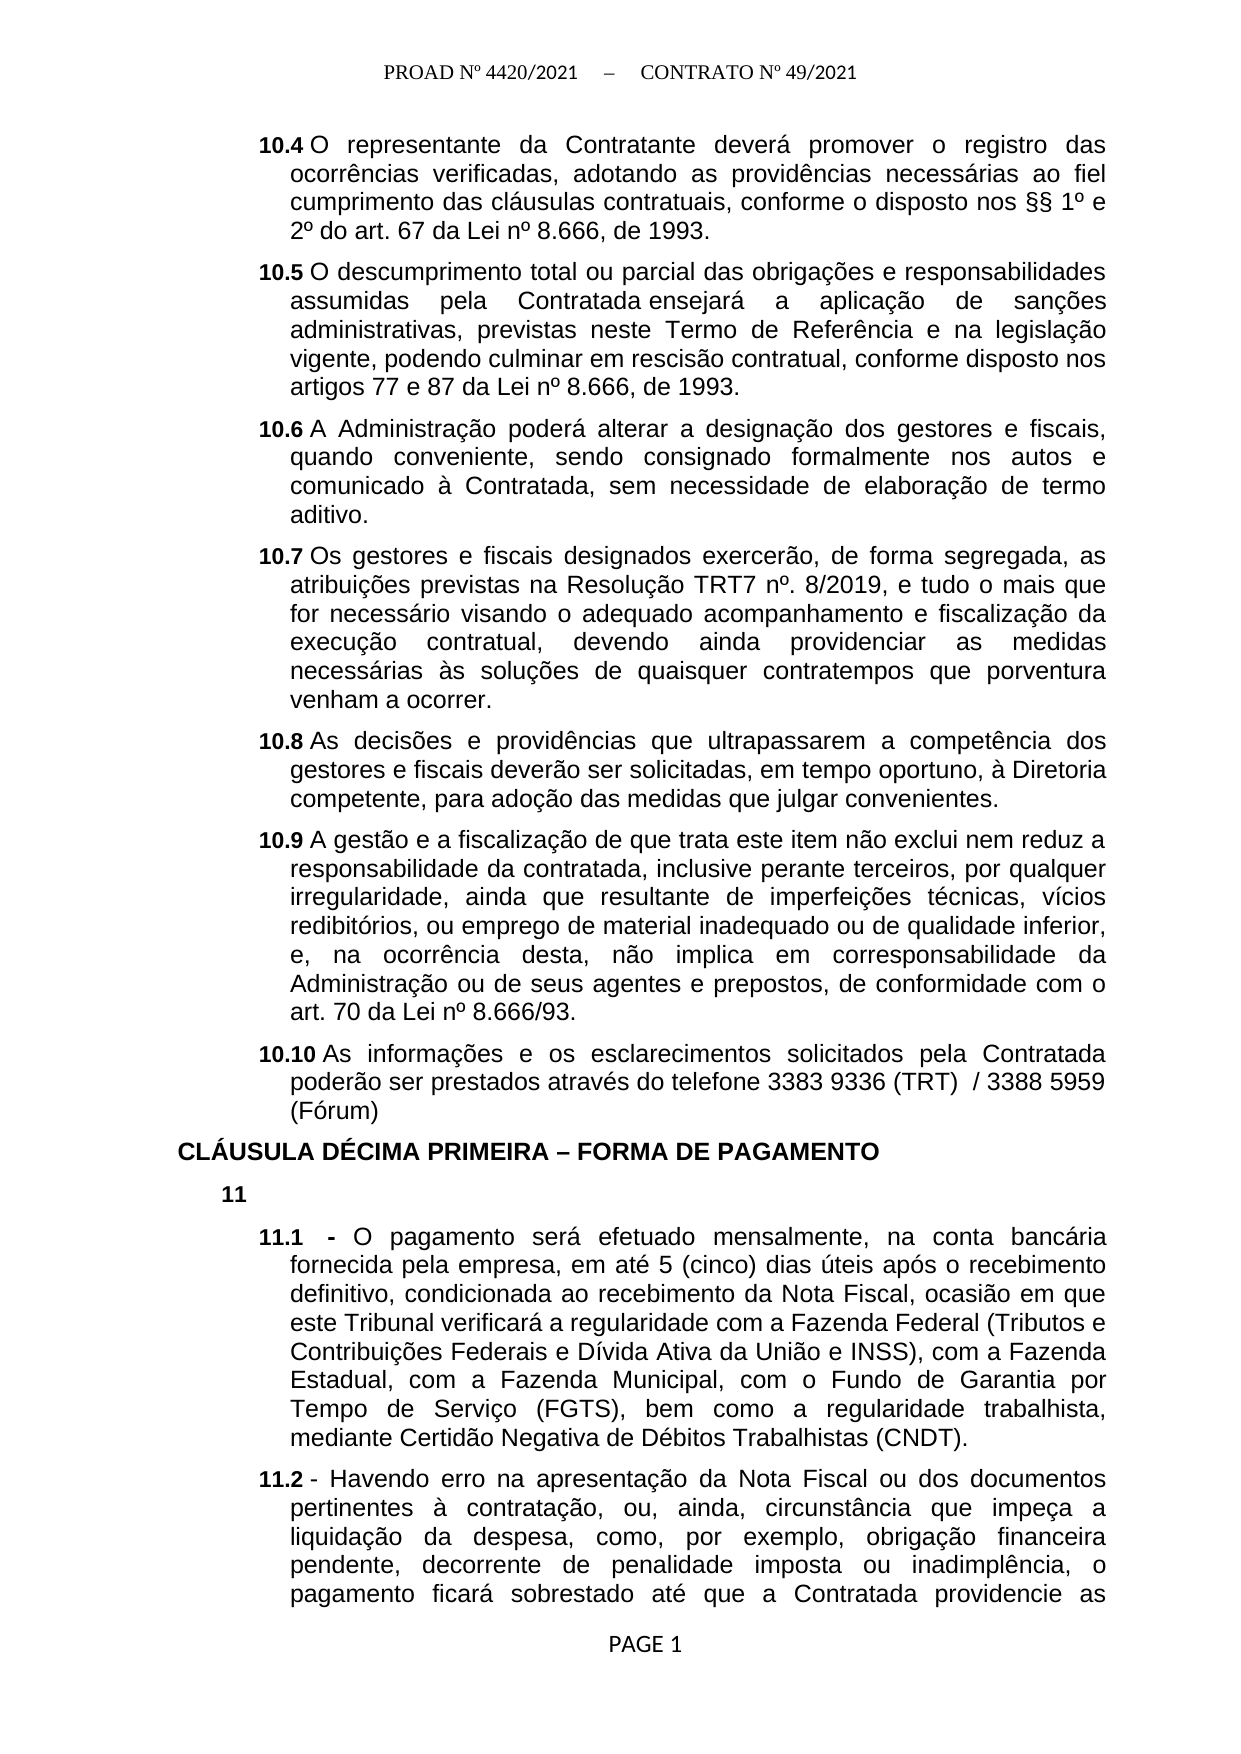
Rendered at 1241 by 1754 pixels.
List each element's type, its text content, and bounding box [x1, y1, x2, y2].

list A gestão e a fiscalização de que trata este item não exclui nem reduz a responsabilidade da contratada, inclusive perante terceiros, por qualquer irregularidade, ainda que resultante de imperfeições técnicas, vícios redibitórios, ou emprego de material inadequado ou de qualidade inferior, e, na ocorrência desta, não implica em corresponsabilidade da Administração ou de seus agentes e prepostos, de conformidade com o art. 70 da Lei nº 8.666/93. [252, 825, 1107, 1026]
text CLÁUSULA DÉCIMA PRIMEIRA – FORMA DE PAGAMENTO [177, 1137, 1107, 1166]
list As decisões e providências que ultrapassarem a competência dos gestores e fiscais deverão ser solicitadas, em tempo oportuno, à Diretoria competente, para adoção das medidas que julgar convenientes. [252, 726, 1107, 812]
list O descumprimento total ou parcial das obrigações e responsabilidades assumidas pela Contratada ensejará a aplicação de sanções administrativas, previstas neste Termo de Referência e na legislação vigente, podendo culminar em rescisão contratual, conforme disposto nos artigos 77 e 87 da Lei nº 8.666, de 1993. [252, 257, 1107, 401]
list - Havendo erro na apresentação da Nota Fiscal ou dos documentos pertinentes à contratação, ou, ainda, circunstância que impeça a liquidação da despesa, como, por exemplo, obrigação financeira pendente, decorrente de penalidade imposta ou inadimplência, o pagamento ficará sobrestado até que a Contratada providencie as [252, 1464, 1107, 1608]
list A Administração poderá alterar a designação dos gestores e fiscais, quando conveniente, sendo consignado formalmente nos autos e comunicado à Contratada, sem necessidade de elaboração de termo aditivo. [252, 414, 1107, 529]
list As informações e os esclarecimentos solicitados pela Contratada poderão ser prestados através do telefone 3383 9336 (TRT) / 3388 5959 (Fórum) [252, 1039, 1107, 1125]
list Os gestores e fiscais designados exercerão, de forma segregada, as atribuições previstas na Resolução TRT7 nº. 8/2019, e tudo o mais que for necessário visando o adequado acompanhamento e fiscalização da execução contratual, devendo ainda providenciar as medidas necessárias às soluções de quaisquer contratempos que porventura venham a ocorrer. [252, 541, 1107, 714]
list - O pagamento será efetuado mensalmente, na conta bancária fornecida pela empresa, em até 5 (cinco) dias úteis após o recebimento definitivo, condicionada ao recebimento da Nota Fiscal, ocasião em que este Tribunal verificará a regularidade com a Fazenda Federal (Tributos e Contribuições Federais e Dívida Ativa da União e INSS), com a Fazenda Estadual, com a Fazenda Municipal, com o Fundo de Garantia por Tempo de Serviço (FGTS), bem como a regularidade trabalhista, mediante Certidão Negativa de Débitos Trabalhistas (CNDT). [252, 1222, 1107, 1452]
list O representante da Contratante deverá promover o registro das ocorrências verificadas, adotando as providências necessárias ao fiel cumprimento das cláusulas contratuais, conforme o disposto nos §§ 1º e 2º do art. 67 da Lei nº 8.666, de 1993. [252, 130, 1107, 245]
